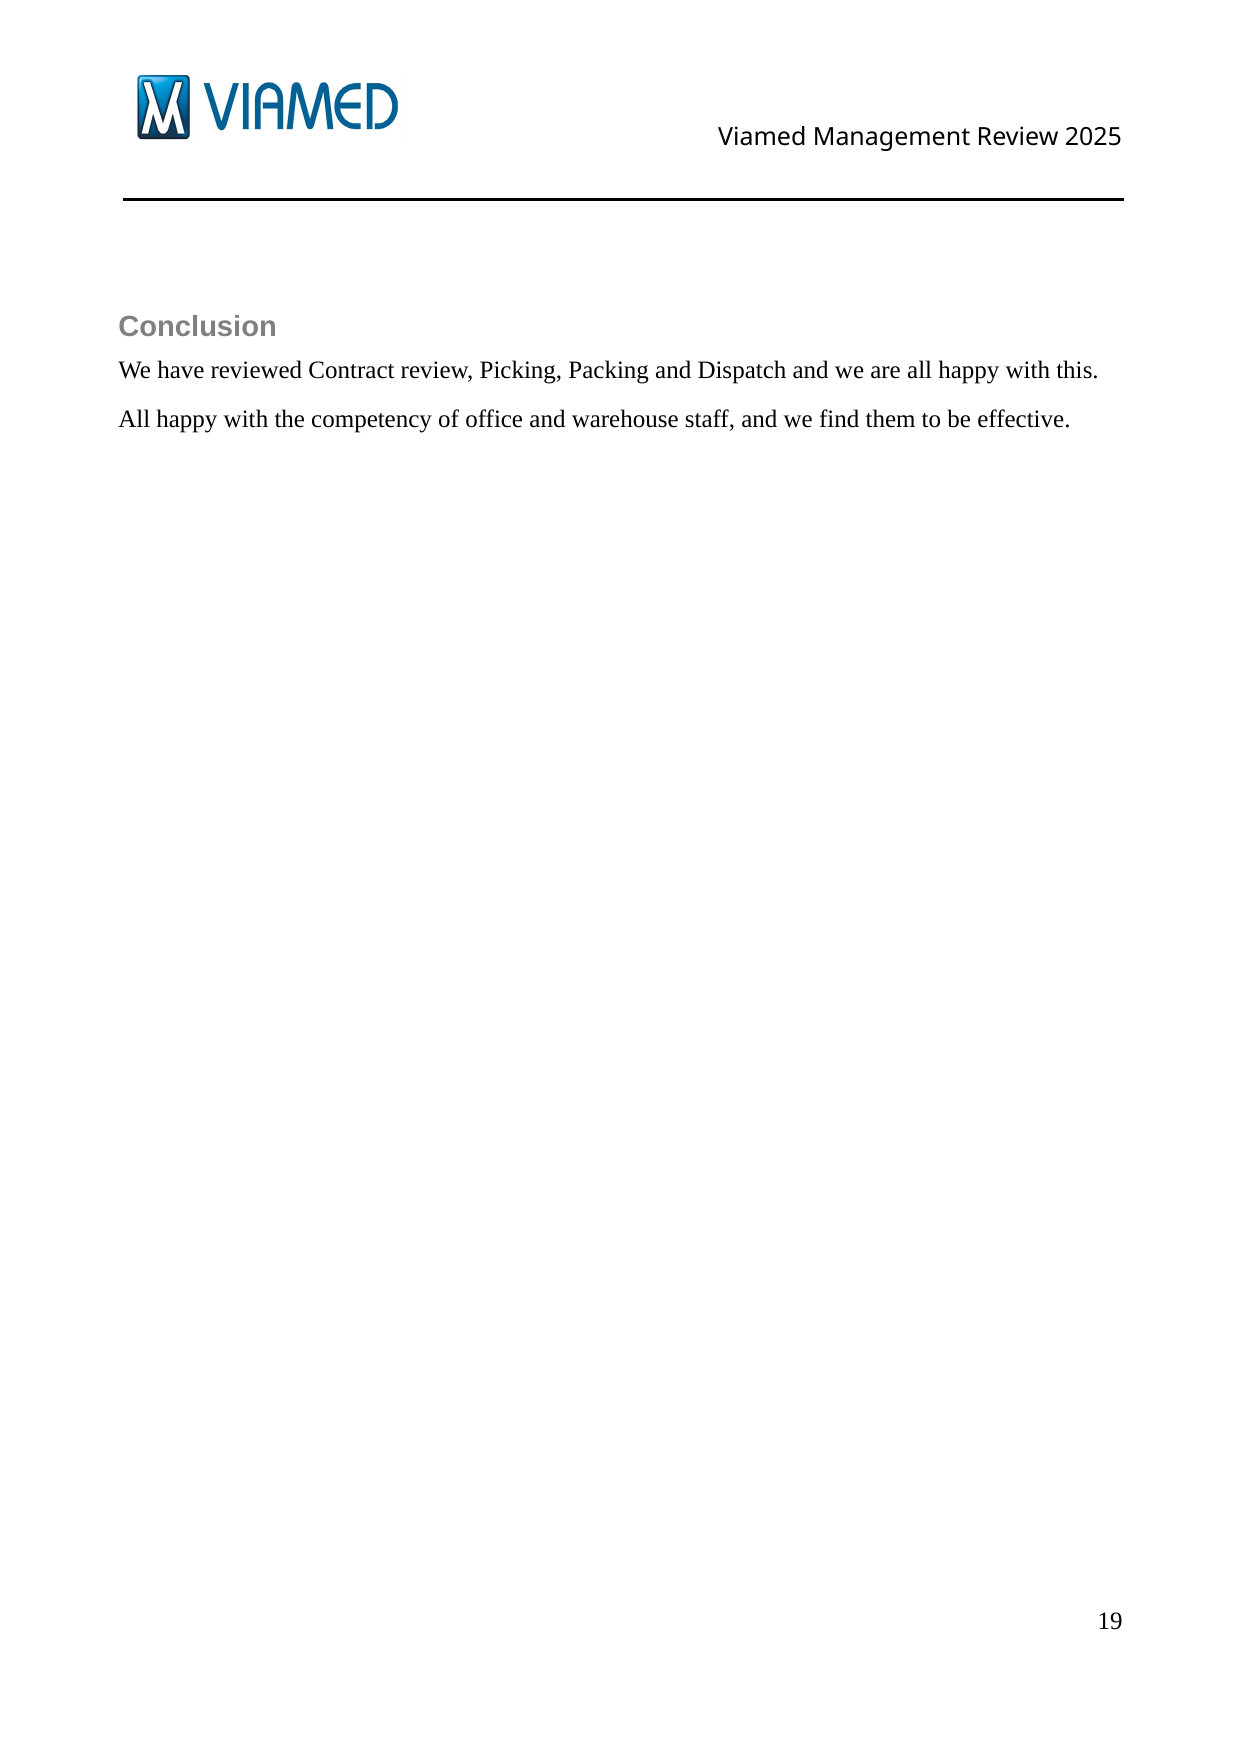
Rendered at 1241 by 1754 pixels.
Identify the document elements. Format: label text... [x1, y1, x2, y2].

subtitle Conclusion [118, 309, 1122, 342]
text We have reviewed Contract review, Picking, Packing and Dispatch and we are all happy with this. [118, 355, 1122, 383]
text All happy with the competency of office and warehouse staff, and we find them to be effective. [118, 404, 1122, 432]
picture [133, 65, 401, 149]
